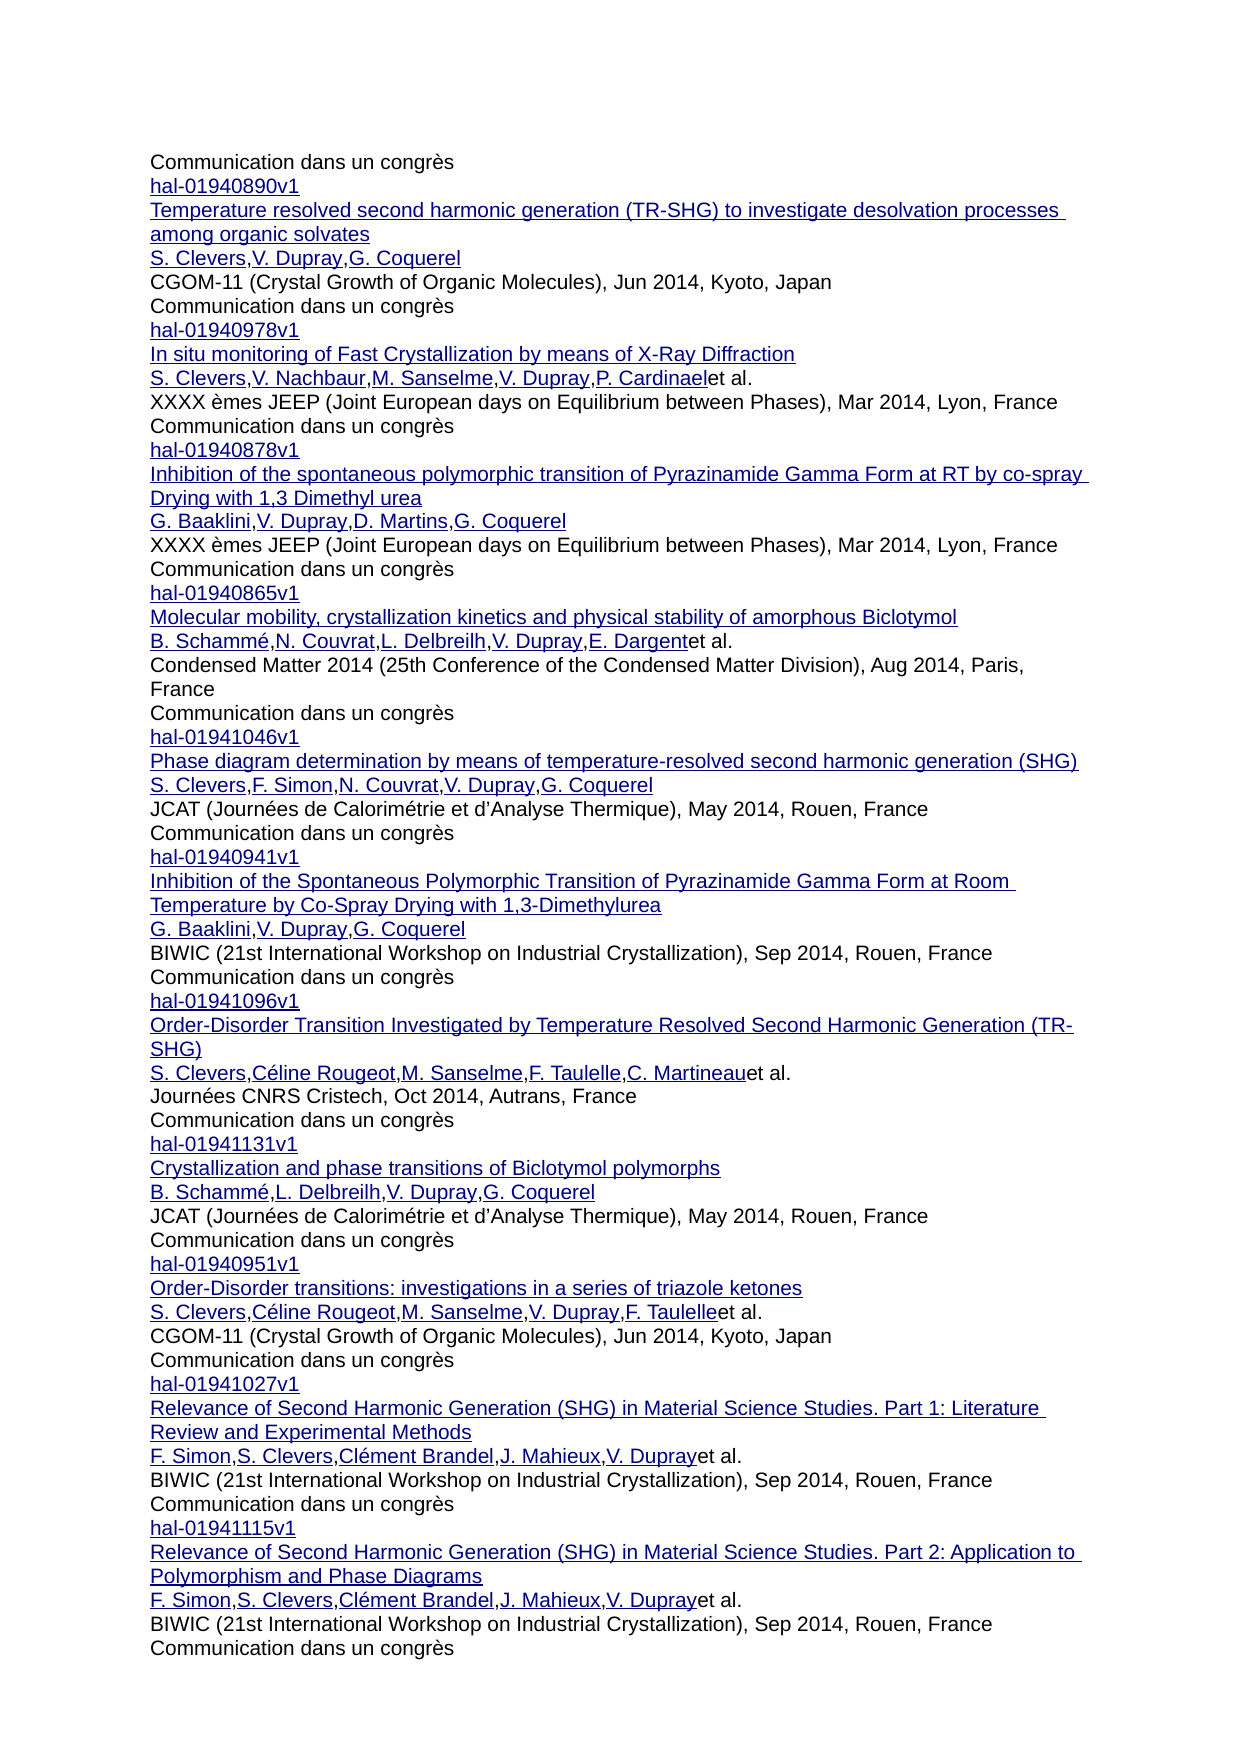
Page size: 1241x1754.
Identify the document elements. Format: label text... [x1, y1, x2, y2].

table_cell Relevance of Second Harmonic Generation (SHG) in Material Science Studies. Part 2: Application to Polymorphism and Phase Diagrams F. Simon,S. Clevers,Clément Brandel,J. Mahieux,V. Duprayet al. BIWIC (21st International Workshop on Industrial Crystallization), Sep 2014, Rouen, France Communication dans un congrès [150, 1540, 1090, 1659]
table_cell In situ monitoring of Fast Crystallization by means of X-Ray Diffraction S. Clevers,V. Nachbaur,M. Sanselme,V. Dupray,P. Cardinaelet al. XXXX èmes JEEP (Joint European days on Equilibrium between Phases), Mar 2014, Lyon, France Communication dans un congrès hal-01940878v1 [150, 342, 1090, 461]
table_cell Molecular mobility, crystallization kinetics and physical stability of amorphous Biclotymol B. Schammé,N. Couvrat,L. Delbreilh,V. Dupray,E. Dargentet al. Condensed Matter 2014 (25th Conference of the Condensed Matter Division), Aug 2014, Paris, France Communication dans un congrès hal-01941046v1 [150, 605, 1090, 749]
table_cell Order-Disorder Transition Investigated by Temperature Resolved Second Harmonic Generation (TR-SHG) S. Clevers,Céline Rougeot,M. Sanselme,F. Taulelle,C. Martineauet al. Journées CNRS Cristech, Oct 2014, Autrans, France Communication dans un congrès hal-01941131v1 [150, 1013, 1090, 1156]
table_cell Inhibition of the Spontaneous Polymorphic Transition of Pyrazinamide Gamma Form at Room Temperature by Co-Spray Drying with 1,3-Dimethylurea G. Baaklini,V. Dupray,G. Coquerel BIWIC (21st International Workshop on Industrial Crystallization), Sep 2014, Rouen, France Communication dans un congrès hal-01941096v1 [150, 869, 1090, 1012]
table_cell Inhibition of the spontaneous polymorphic transition of Pyrazinamide Gamma Form at RT by co-spray Drying with 1,3 Dimethyl urea G. Baaklini,V. Dupray,D. Martins,G. Coquerel XXXX èmes JEEP (Joint European days on Equilibrium between Phases), Mar 2014, Lyon, France Communication dans un congrès hal-01940865v1 [150, 461, 1090, 605]
table_cell Communication dans un congrès hal-01940890v1 [150, 150, 1090, 198]
table_cell Order-Disorder transitions: investigations in a series of triazole ketones S. Clevers,Céline Rougeot,M. Sanselme,V. Dupray,F. Taulelleet al. CGOM-11 (Crystal Growth of Organic Molecules), Jun 2014, Kyoto, Japan Communication dans un congrès hal-01941027v1 [150, 1276, 1090, 1396]
table_cell Relevance of Second Harmonic Generation (SHG) in Material Science Studies. Part 1: Literature Review and Experimental Methods F. Simon,S. Clevers,Clément Brandel,J. Mahieux,V. Duprayet al. BIWIC (21st International Workshop on Industrial Crystallization), Sep 2014, Rouen, France Communication dans un congrès hal-01941115v1 [150, 1396, 1090, 1539]
table_cell Temperature resolved second harmonic generation (TR-SHG) to investigate desolvation processes among organic solvates S. Clevers,V. Dupray,G. Coquerel CGOM-11 (Crystal Growth of Organic Molecules), Jun 2014, Kyoto, Japan Communication dans un congrès hal-01940978v1 [150, 198, 1090, 342]
table_cell Crystallization and phase transitions of Biclotymol polymorphs B. Schammé,L. Delbreilh,V. Dupray,G. Coquerel JCAT (Journées de Calorimétrie et d’Analyse Thermique), May 2014, Rouen, France Communication dans un congrès hal-01940951v1 [150, 1156, 1090, 1276]
table_cell Phase diagram determination by means of temperature-resolved second harmonic generation (SHG) S. Clevers,F. Simon,N. Couvrat,V. Dupray,G. Coquerel JCAT (Journées de Calorimétrie et d’Analyse Thermique), May 2014, Rouen, France Communication dans un congrès hal-01940941v1 [150, 749, 1090, 869]
